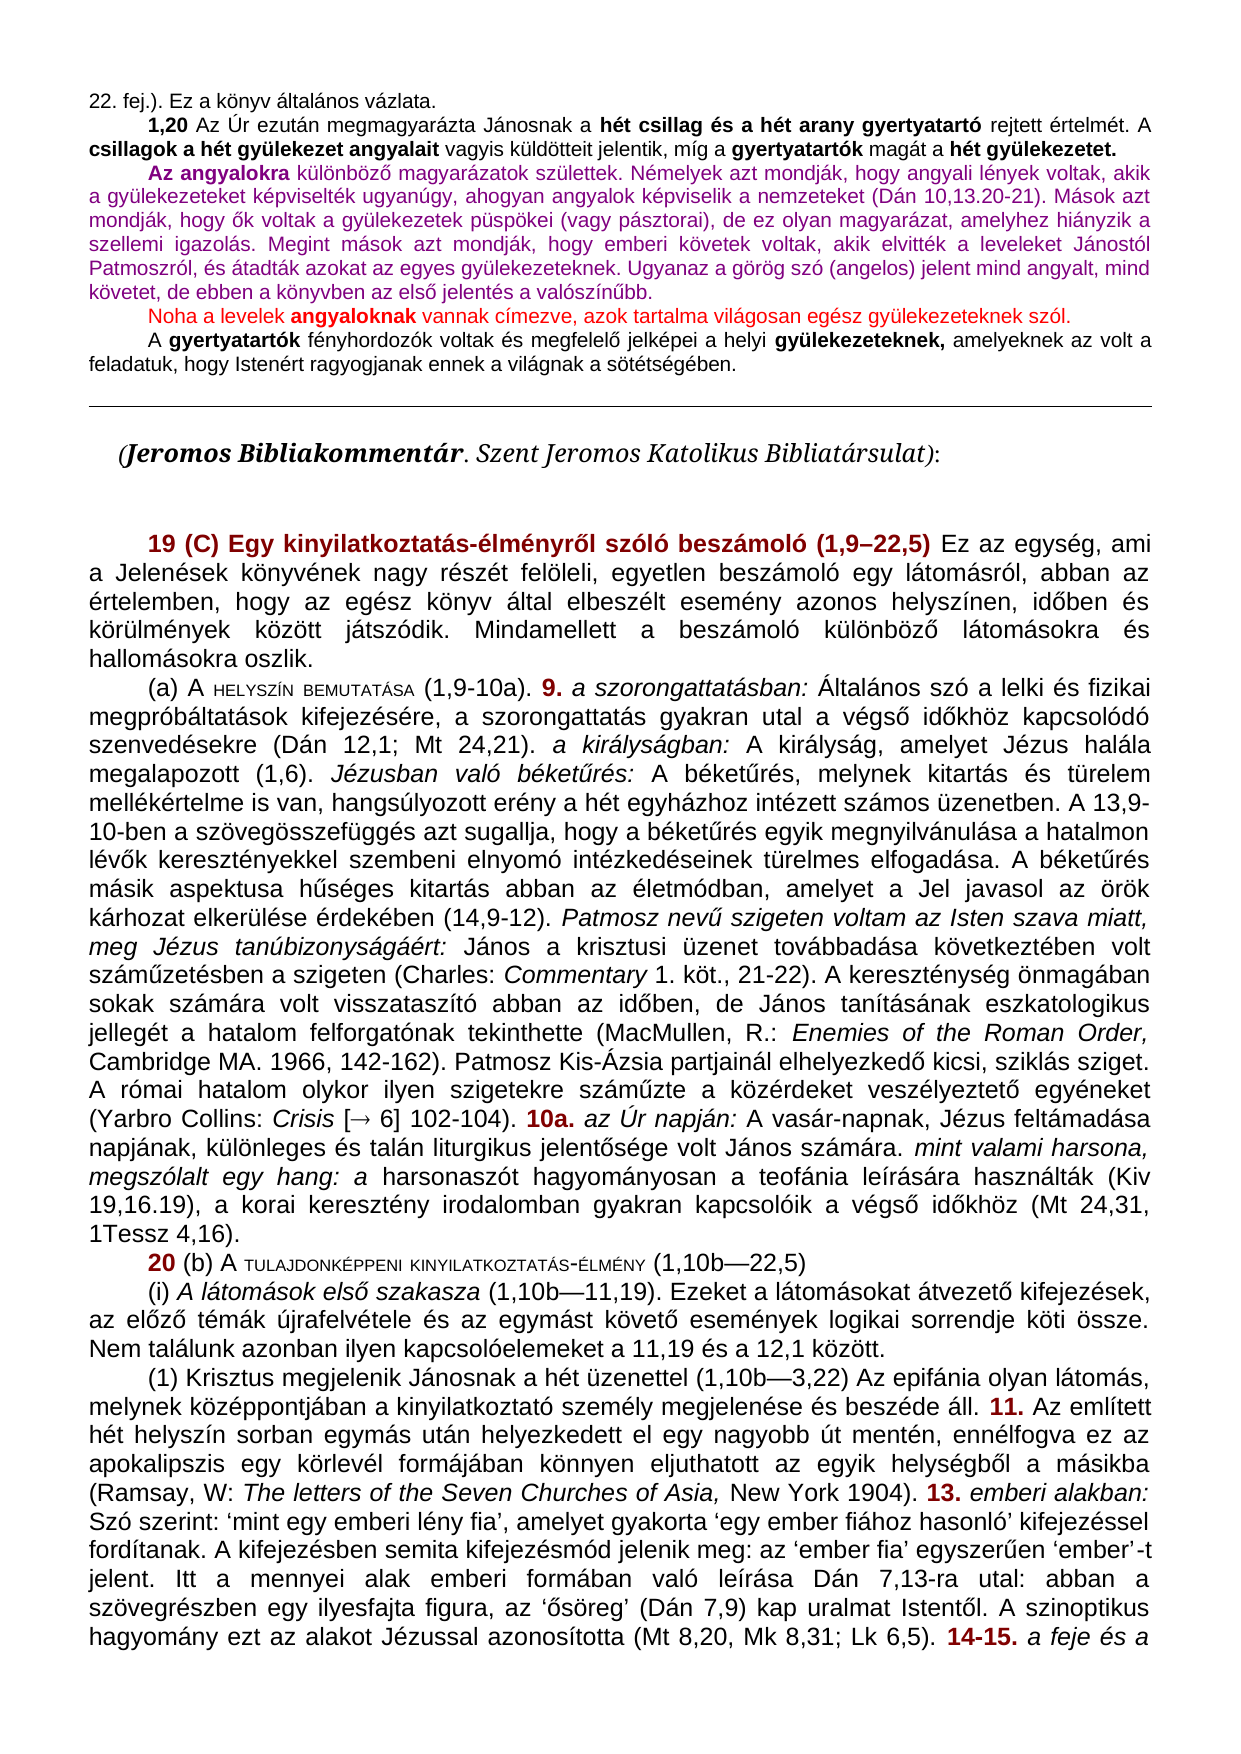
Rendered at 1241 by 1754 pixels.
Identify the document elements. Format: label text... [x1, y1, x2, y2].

text (a) A helyszín bemutatása (1,9-10a). 9. a szorongattatásban: Általános szó a lelki és fizikai megpróbáltatások kifejezésére, a szorongattatás gyakran utal a végső időkhöz kapcsolódó szenvedésekre (Dán 12,1; Mt 24,21). a királyságban: A királyság, amelyet Jézus halála megalapozott (1,6). Jézusban való béketűrés: A béketűrés, melynek kitartás és türelem mellékértelme is van, hangsúlyozott erény a hét egyházhoz intézett számos üzenetben. A 13,9-10-ben a szövegösszefüggés azt sugallja, hogy a béketűrés egyik megnyilvánulása a hatalmon lévők keresztényekkel szembeni elnyomó intézkedéseinek türelmes elfogadása. A béketűrés másik aspektusa hűséges kitartás abban az életmódban, amelyet a Jel javasol az örök kárhozat elkerülése érdekében (14,9-12). Patmosz nevű szigeten voltam az Isten szava miatt, meg Jézus tanúbizonyságáért: János a krisztusi üzenet továbbadása következtében volt száműzetésben a szigeten (Charles: Commentary 1. köt., 21-22). A kereszténység önmagában sokak számára volt visszataszító abban az időben, de János tanításának eszkatologikus jellegét a hatalom felforgatónak tekinthette (MacMullen, R.: Enemies of the Roman Order, Cambridge MA. 1966, 142-162). Patmosz Kis-Ázsia partjainál elhelyezkedő kicsi, sziklás sziget. A római hatalom olykor ilyen szigetekre száműzte a közérdeket veszélyeztető egyéneket (Yarbro Collins: Crisis [® 6] 102-104). 10a. az Úr napján: A vasár-napnak, Jézus feltámadása napjának, különleges és talán liturgikus jelentősége volt János számára. mint valami harsona, megszólalt egy hang: a harsonaszót hagyományosan a teofánia leírására használták (Kiv 19,16.19), a korai keresztény irodalomban gyakran kapcsolóik a végső időkhöz (Mt 24,31, 1Tessz 4,16). [88, 673, 1152, 1248]
text 19 (C) Egy kinyilatkoztatás-élményről szóló beszámoló (1,9–22,5) Ez az egység, ami a Jelenések könyvének nagy részét felöleli, egyetlen beszámoló egy látomásról, abban az értelemben, hogy az egész könyv által elbeszélt esemény azonos helyszínen, időben és körülmények között játszódik. Mindamellett a beszámoló különböző látomásokra és hallomásokra oszlik. [88, 529, 1152, 673]
text A gyertyatartók fényhordozók voltak és megfelelő jelképei a helyi gyülekezeteknek, amelyeknek az volt a feladatuk, hogy Istenért ragyogjanak ennek a világnak a sötétségében. [88, 328, 1152, 376]
text Az angyalokra különböző magyarázatok születtek. Némelyek azt mondják, hogy angyali lények voltak, akik a gyülekezeteket képviselték ugyanúgy, ahogyan angyalok képviselik a nemzeteket (Dán 10,13.20-21). Mások azt mondják, hogy ők voltak a gyülekezetek püspökei (vagy pásztorai), de ez olyan magyarázat, amelyhez hiányzik a szellemi igazolás. Megint mások azt mondják, hogy emberi követek voltak, akik elvitték a leveleket Jánostól Patmoszról, és átadták azokat az egyes gyülekezeteknek. Ugyanaz a görög szó (angelos) jelent mind angyalt, mind követet, de ebben a könyvben az első jelentés a valószínűbb. [88, 160, 1152, 304]
text (1) Krisztus megjelenik Jánosnak a hét üzenettel (1,10b—3,22) Az epifánia olyan látomás, melynek középpontjában a kinyilatkoztató személy megjelenése és beszéde áll. 11. Az említett hét helyszín sorban egymás után helyezkedett el egy nagyobb út mentén, ennélfogva ez az apokalipszis egy körlevél formájában könnyen eljuthatott az egyik helységből a másikba (Ramsay, W: The letters of the Seven Churches of Asia, New York 1904). 13. emberi alakban: Szó szerint: ‘mint egy emberi lény fia’, amelyet gyakorta ‘egy ember fiához hasonló’ kifejezéssel fordítanak. A kifejezésben semita kifejezésmód jelenik meg: az ‘ember fia’ egyszerűen ‘ember’‑t jelent. Itt a mennyei alak emberi formában való leírása Dán 7,13-ra utal: abban a szövegrészben egy ilyesfajta figura, az ‘ősöreg’ (Dán 7,9) kap uralmat Istentől. A szinoptikus hagyomány ezt az alakot Jézussal azonosította (Mt 8,20, Mk 8,31; Lk 6,5). 14-15. a feje és a [88, 1363, 1152, 1650]
text Noha a levelek angyaloknak vannak címezve, azok tartalma világosan egész gyülekezeteknek szól. [88, 304, 1152, 328]
text (i) A látomások első szakasza (1,10b—11,19). Ezeket a látomásokat átvezető kifejezések, az előző témák újrafelvétele és az egymást követő események logikai sorrendje köti össze. Nem találunk azonban ilyen kapcsolóelemeket a 11,19 és a 12,1 között. [88, 1277, 1152, 1363]
text (Jeromos Bibliakommentár. Szent Jeromos Katolikus Bibliatársulat): [88, 407, 1152, 499]
text 20 (b) A tulajdonképpeni kinyilatkoztatás-élmény (1,10b—22,5) [88, 1248, 1152, 1277]
text 1,20 Az Úr ezután megmagyarázta Jánosnak a hét csillag és a hét arany gyertyatartó rejtett értelmét. A csillagok a hét gyülekezet angyalait vagyis küldötteit jelentik, míg a gyertyatartók magát a hét gyülekezetet. [88, 112, 1152, 160]
text 22. fej.). Ez a könyv általános vázlata. [88, 88, 1152, 112]
